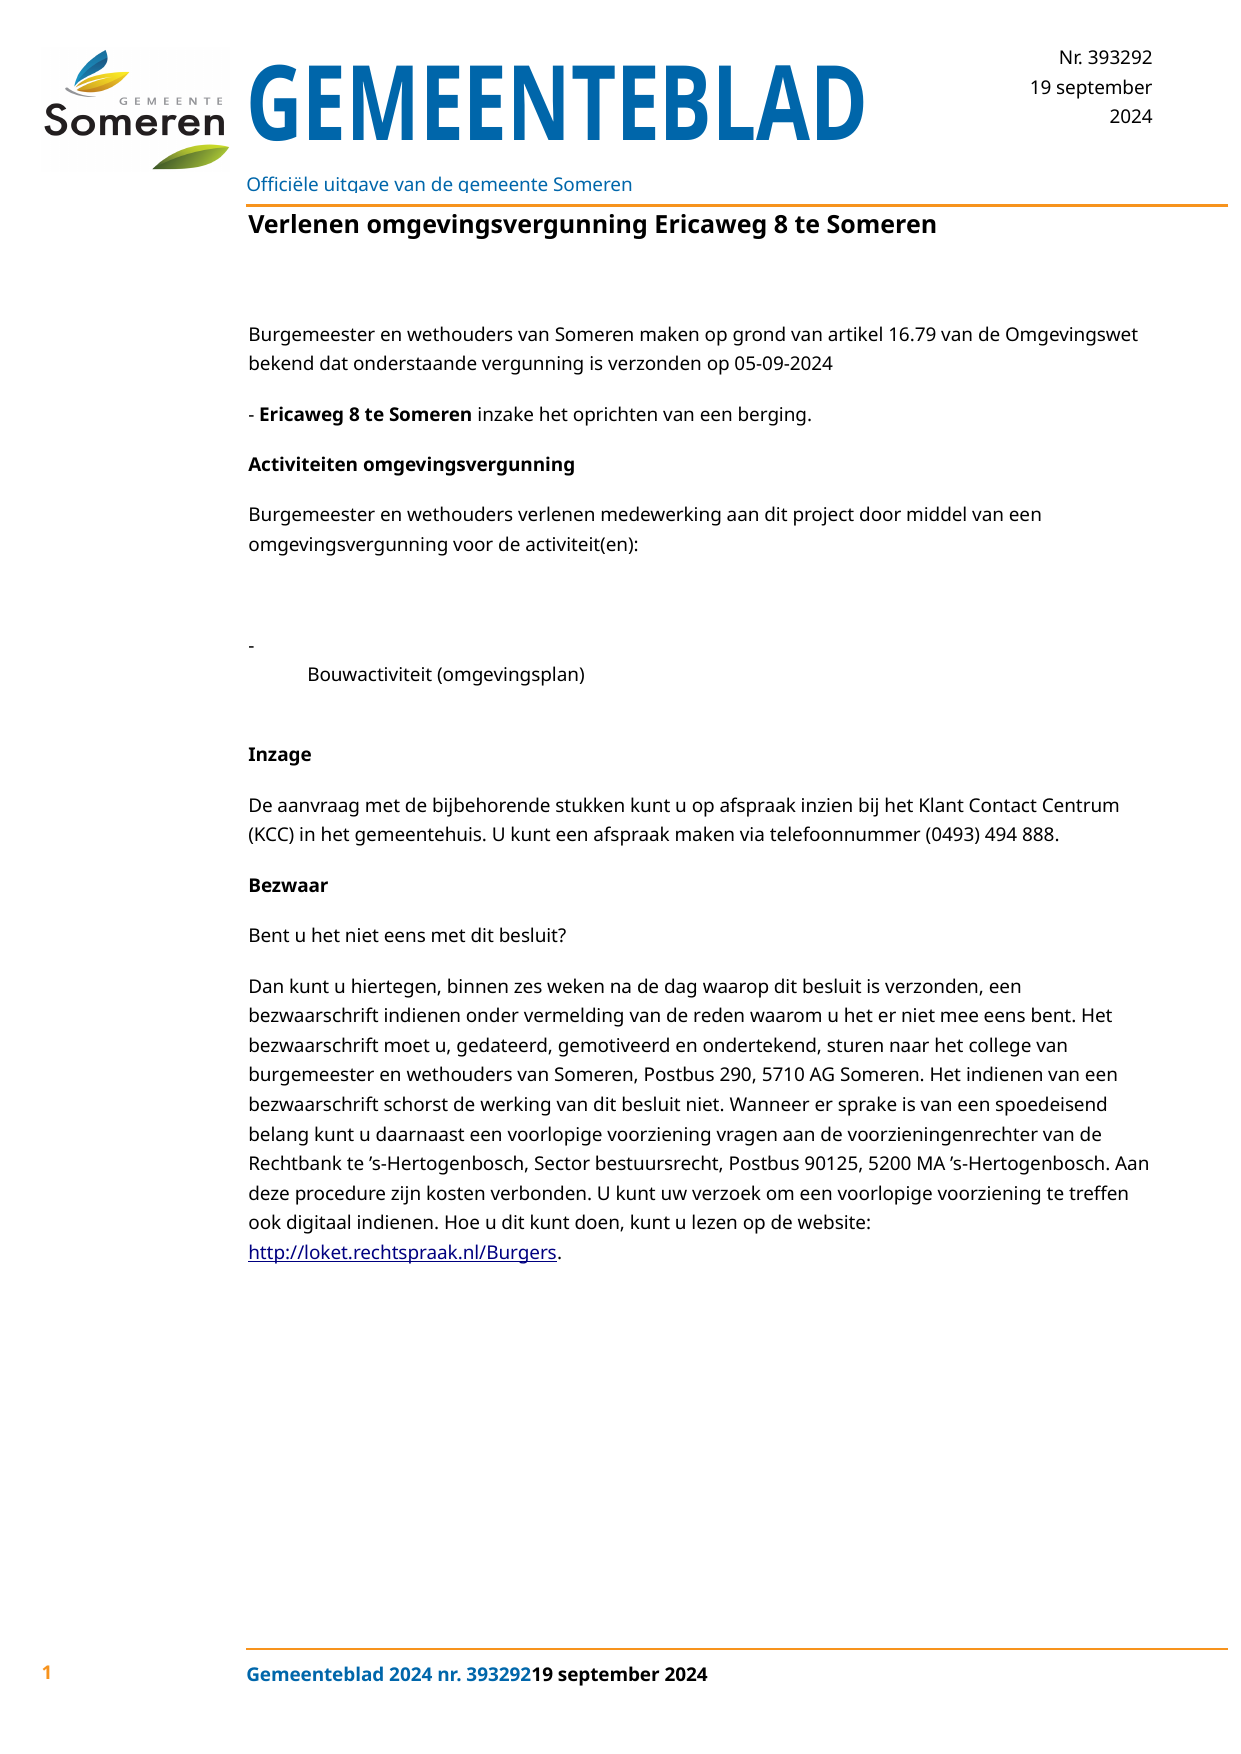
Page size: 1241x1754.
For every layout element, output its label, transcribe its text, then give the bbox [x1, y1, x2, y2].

text Burgemeester en wethouders van Someren maken op grond van artikel 16.79 van de Omgevingswet bekend dat onderstaande vergunning is verzonden op 05-09-2024 [248, 321, 1152, 376]
list Bouwactiviteit (omgevingsplan) [248, 662, 1152, 687]
text Dan kunt u hiertegen, binnen zes weken na de dag waarop dit besluit is verzonden, een bezwaarschrift indienen onder vermelding van de reden waarom u het er niet mee eens bent. Het bezwaarschrift moet u, gedateerd, gemotiveerd en ondertekend, sturen naar het college van burgemeester en wethouders van Someren, Postbus 290, 5710 AG Someren. Het indienen van een bezwaarschrift schorst de werking van dit besluit niet. Wanneer er sprake is van een spoedeisend belang kunt u daarnaast een voorlopige voorziening vragen aan de voorzieningenrechter van de Rechtbank te ’s-Hertogenbosch, Sector bestuursrecht, Postbus 90125, 5200 MA ’s-Hertogenbosch. Aan deze procedure zijn kosten verbonden. U kunt uw verzoek om een voorlopige voorziening te treffen ook digitaal indienen. Hoe u dit kunt doen, kunt u lezen op de website: http://loket.rechtspraak.nl/Burgers. [248, 973, 1152, 1265]
text De aanvraag met de bijbehorende stukken kunt u op afspraak inzien bij het Klant Contact Centrum (KCC) in het gemeentehuis. U kunt een afspraak maken via telefoonnummer (0493) 494 888. [248, 792, 1152, 847]
text Verlenen omgevingsvergunning Ericaweg 8 te Someren [248, 207, 1152, 241]
text - Ericaweg 8 te Someren inzake het oprichten van een berging. [248, 401, 1152, 426]
text Burgemeester en wethouders verlenen medewerking aan dit project door middel van een omgevingsvergunning voor de activiteit(en): [248, 502, 1152, 557]
text Bent u het niet eens met dit besluit? [248, 922, 1152, 948]
text Bezwaar [248, 872, 1152, 898]
picture [41, 47, 231, 172]
text Activiteiten omgevingsvergunning [248, 451, 1152, 477]
text Inzage [248, 742, 1152, 767]
